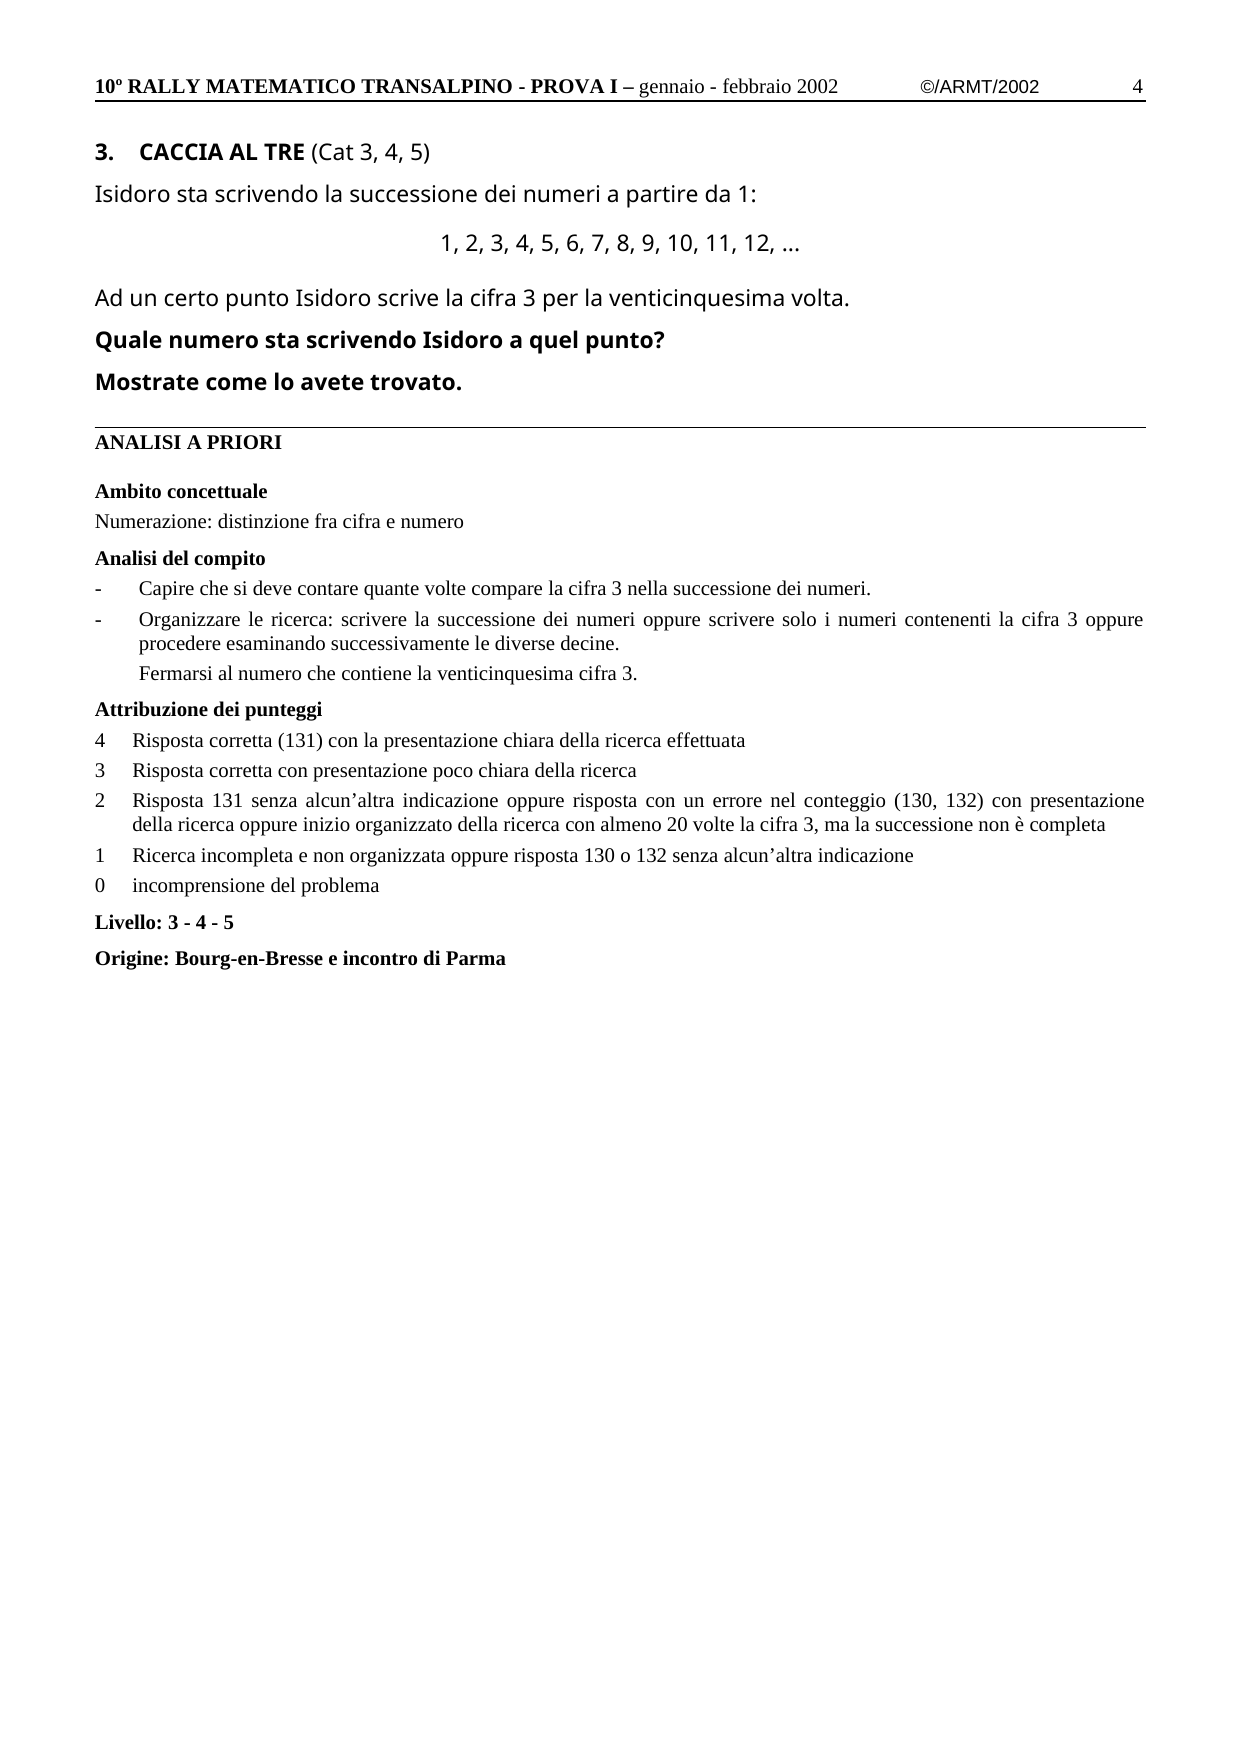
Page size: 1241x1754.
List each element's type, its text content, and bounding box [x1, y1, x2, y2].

text Origine: Bourg-en-Bresse e incontro di Parma [94, 946, 1146, 970]
text - Capire che si deve contare quante volte compare la cifra 3 nella successione dei numeri. [94, 576, 1146, 600]
text Fermarsi al numero che contiene la venticinquesima cifra 3. [94, 661, 1146, 685]
text 2 Risposta 131 senza alcun’altra indicazione oppure risposta con un errore nel conteggio (130, 132) con presentazione della ricerca oppure inizio organizzato della ricerca con almeno 20 volte la cifra 3, ma la successione non è completa [94, 788, 1146, 836]
text 1, 2, 3, 4, 5, 6, 7, 8, 9, 10, 11, 12, ... [94, 227, 1146, 258]
text 0 incomprensione del problema [94, 873, 1146, 897]
text Livello: 3 - 4 - 5 [94, 909, 1146, 934]
text Quale numero sta scrivendo Isidoro a quel punto? [94, 324, 1146, 355]
text Analisi del compito [94, 546, 1146, 570]
text 3. CACCIA AL TRE (Cat 3, 4, 5) [94, 136, 1146, 167]
text Mostrate come lo avete trovato. [94, 366, 1146, 397]
text Numerazione: distinzione fra cifra e numero [94, 509, 1146, 533]
text Ambito concettuale [94, 479, 1146, 503]
text 4 Risposta corretta (131) con la presentazione chiara della ricerca effettuata [94, 728, 1146, 752]
text - Organizzare le ricerca: scrivere la successione dei numeri oppure scrivere solo i numeri contenenti la cifra 3 oppure procedere esaminando successivamente le diverse decine. [94, 606, 1146, 654]
text ANALISI A PRIORI [94, 428, 1146, 454]
text Isidoro sta scrivendo la successione dei numeri a partire da 1: [94, 178, 1146, 209]
text Ad un certo punto Isidoro scrive la cifra 3 per la venticinquesima volta. [94, 281, 1146, 313]
text Attribuzione dei punteggi [94, 697, 1146, 721]
text 1 Ricerca incompleta e non organizzata oppure risposta 130 o 132 senza alcun’altra indicazione [94, 843, 1146, 867]
text 3 Risposta corretta con presentazione poco chiara della ricerca [94, 758, 1146, 782]
